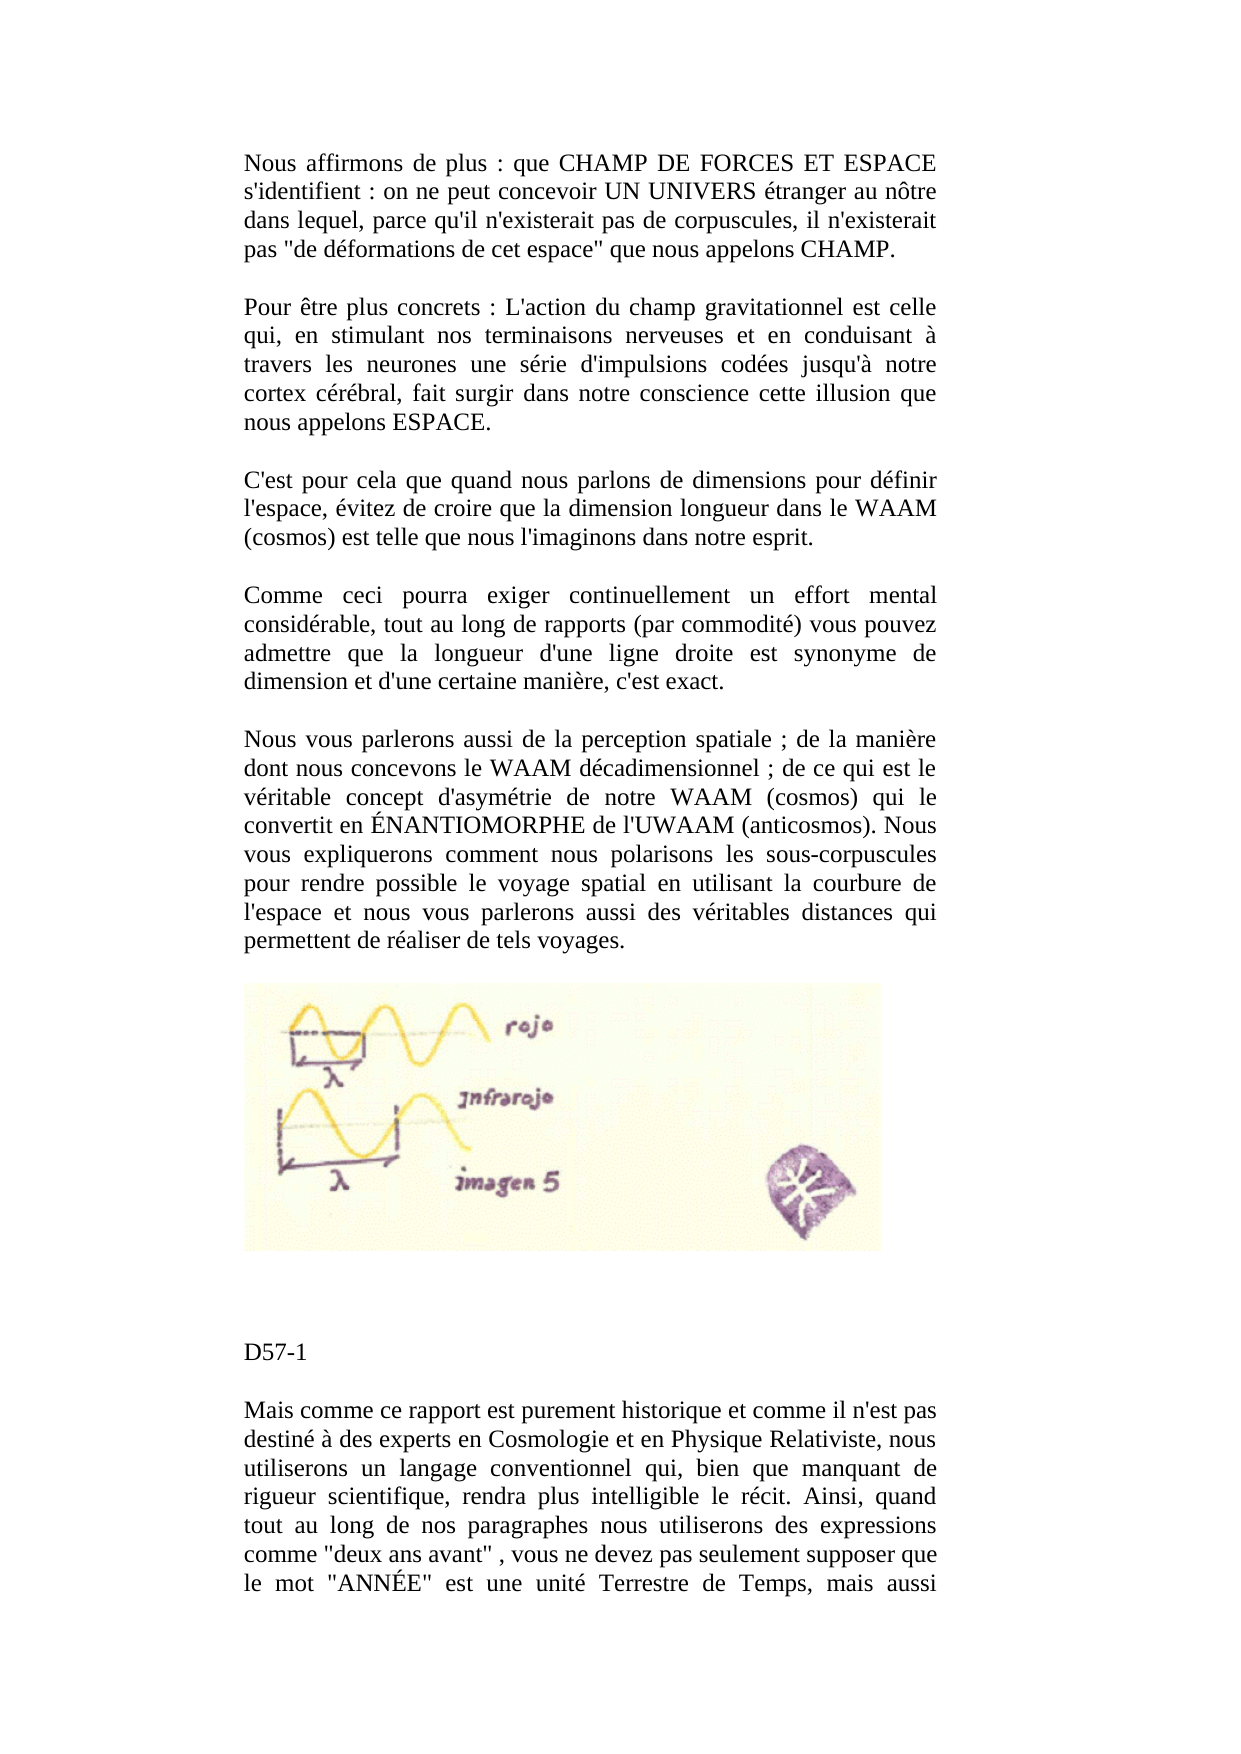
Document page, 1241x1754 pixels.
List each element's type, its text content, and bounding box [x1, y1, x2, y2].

text Nous affirmons de plus : que CHAMP DE FORCES ET ESPACE s'identifient : on ne peut concevoir UN UNIVERS étranger au nôtre dans lequel, parce qu'il n'existerait pas de corpuscules, il n'existerait pas "de déformations de cet espace" que nous appelons CHAMP. [244, 148, 937, 263]
picture [243, 983, 881, 1251]
text Nous vous parlerons aussi de la perception spatiale ; de la manière dont nous concevons le WAAM décadimensionnel ; de ce qui est le véritable concept d'asymétrie de notre WAAM (cosmos) qui le convertit en ÉNANTIOMORPHE de l'UWAAM (anticosmos). Nous vous expliquerons comment nous polarisons les sous-corpuscules pour rendre possible le voyage spatial en utilisant la courbure de l'espace et nous vous parlerons aussi des véritables distances qui permettent de réaliser de tels voyages. [244, 724, 937, 954]
text C'est pour cela que quand nous parlons de dimensions pour définir l'espace, évitez de croire que la dimension longueur dans le WAAM (cosmos) est telle que nous l'imaginons dans notre esprit. [244, 465, 937, 551]
text Mais comme ce rapport est purement historique et comme il n'est pas destiné à des experts en Cosmologie et en Physique Relativiste, nous utiliserons un langage conventionnel qui, bien que manquant de rigueur scientifique, rendra plus intelligible le récit. Ainsi, quand tout au long de nos paragraphes nous utiliserons des expressions comme "deux ans avant" , vous ne devez pas seulement supposer que le mot "ANNÉE" est une unité Terrestre de Temps, mais aussi [244, 1395, 937, 1596]
text Pour être plus concrets : L'action du champ gravitationnel est celle qui, en stimulant nos terminaisons nerveuses et en conduisant à travers les neurones une série d'impulsions codées jusqu'à notre cortex cérébral, fait surgir dans notre conscience cette illusion que nous appelons ESPACE. [244, 292, 937, 436]
text Comme ceci pourra exiger continuellement un effort mental considérable, tout au long de rapports (par commodité) vous pouvez admettre que la longueur d'une ligne droite est synonyme de dimension et d'une certaine manière, c'est exact. [244, 580, 937, 695]
text D57-1 [244, 1337, 937, 1366]
